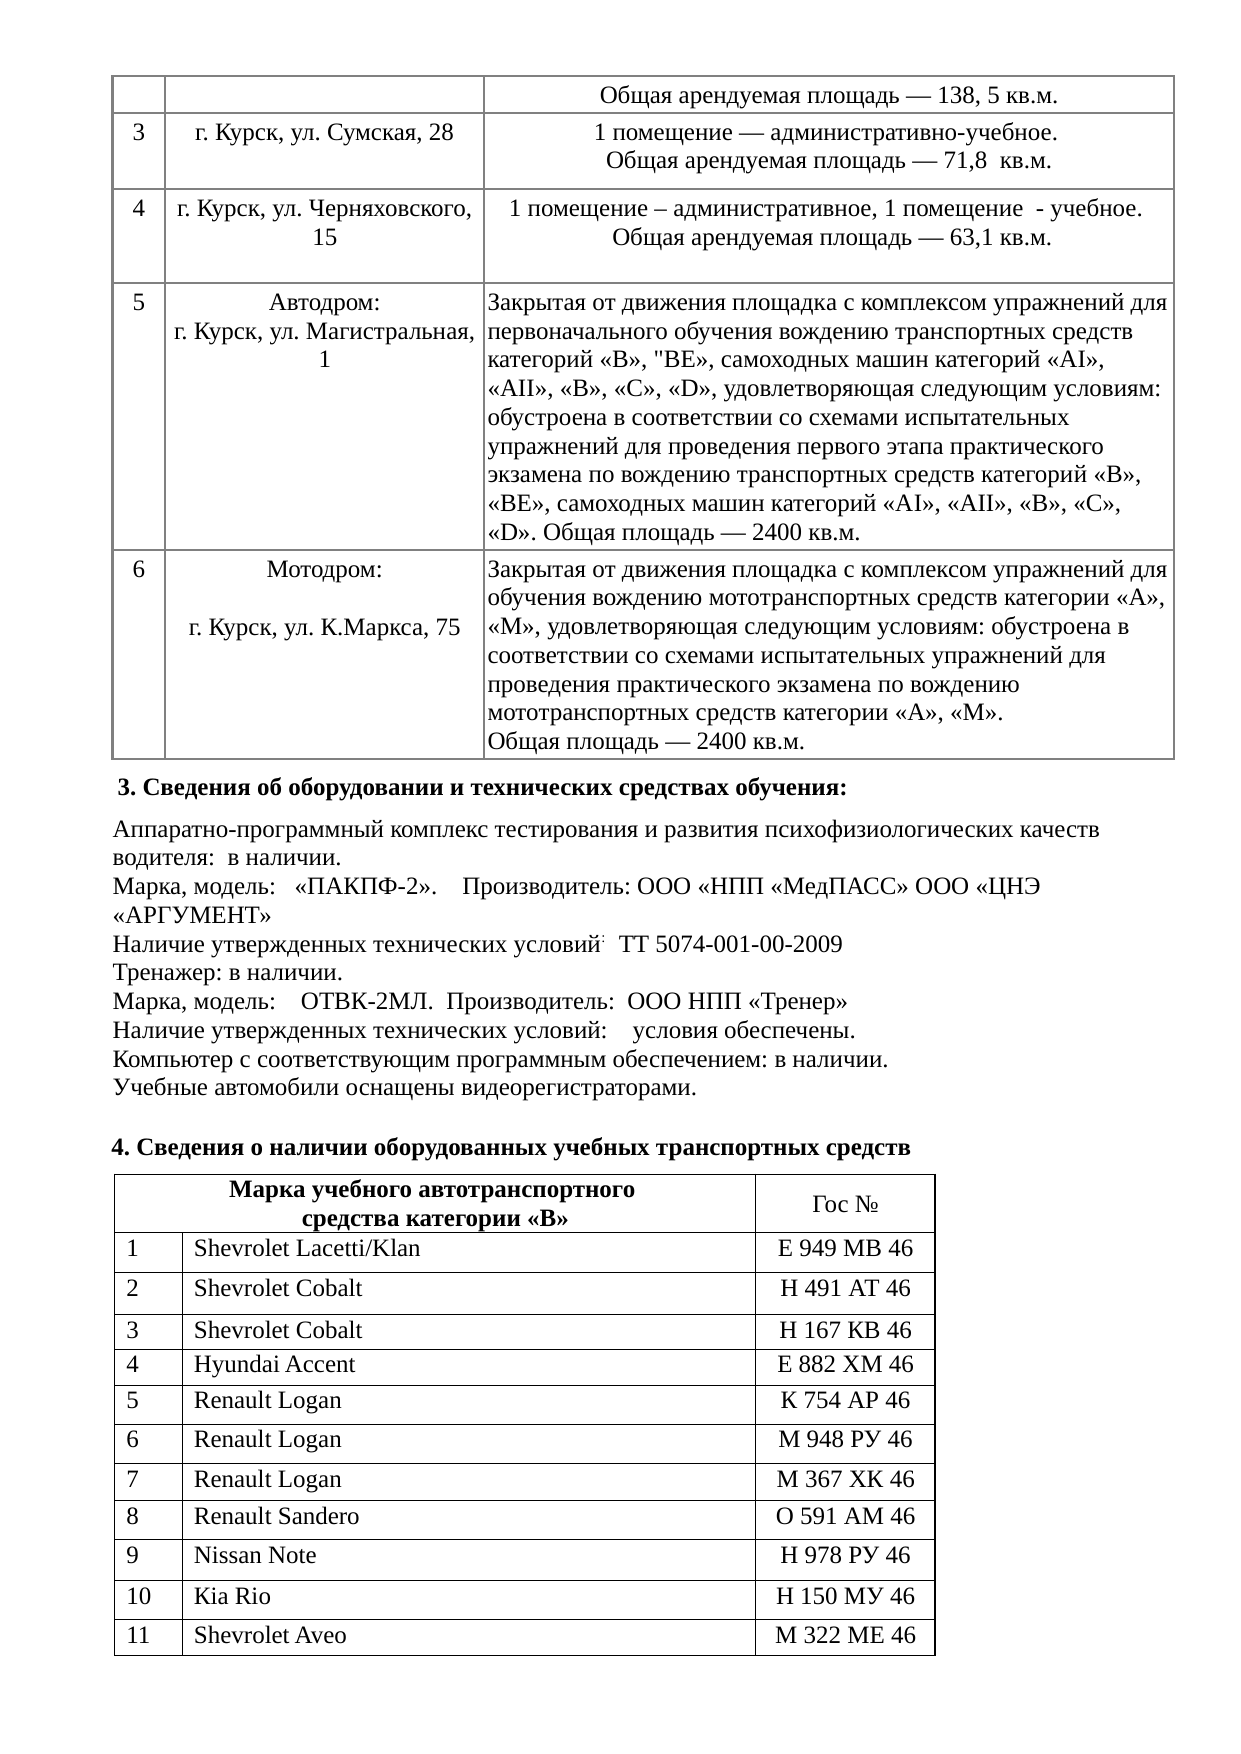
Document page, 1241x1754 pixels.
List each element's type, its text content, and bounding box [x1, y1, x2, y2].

table_cell Кia Rio [183, 1581, 755, 1619]
table_cell 4 [115, 1350, 182, 1384]
table_cell Н 491 АТ 46 [756, 1273, 934, 1314]
table_cell Shevrolet Aveo [183, 1620, 755, 1655]
table_cell 3 [115, 1315, 182, 1348]
table_cell О 591 АМ 46 [756, 1501, 934, 1539]
table_cell Е 882 ХМ 46 [756, 1350, 934, 1384]
table_cell Н 978 РУ 46 [756, 1540, 934, 1580]
table_cell 11 [115, 1620, 182, 1655]
list 3. Сведения об оборудовании и технических средствах обучения: [116, 772, 1167, 801]
table_cell 2 [115, 1273, 182, 1314]
table_cell 3 [114, 114, 164, 188]
table_cell Renault Logan [183, 1425, 755, 1463]
table_cell 5 [114, 284, 164, 549]
table_cell Н 150 МУ 46 [756, 1581, 934, 1619]
table_cell Renault Logan [183, 1386, 755, 1423]
text Тренажер: в наличии. [112, 957, 1167, 986]
table_cell 1 помещение – административное, 1 помещение - учебное. Общая арендуемая площадь — 63,1 кв.м. [485, 190, 1173, 282]
table_cell 6 [115, 1425, 182, 1463]
table_cell Общая арендуемая площадь — 138, 5 кв.м. [485, 77, 1173, 112]
table_cell Мотодром: г. Курск, ул. К.Маркса, 75 [166, 551, 483, 758]
text Учебные автомобили оснащены видеорегистраторами. [112, 1072, 1167, 1101]
table_cell Закрытая от движения площадка с комплексом упражнений для первоначального обучения вождению транспортных средств категорий «В», "ВЕ», самоходных машин категорий «АI», «АII», «В», «С», «D», удовлетворяющая следующим условиям: обустроена в соответствии со схемами испытательных упражнений для проведения первого этапа практического экзамена по вождению транспортных средств категорий «В», «ВЕ», самоходных машин категорий «АI», «АII», «В», «С», «D». Общая площадь — 2400 кв.м. [485, 284, 1173, 549]
table_cell Н 167 КВ 46 [756, 1315, 934, 1348]
table_cell Автодром: г. Курск, ул. Магистральная, 1 [166, 284, 483, 549]
text Наличие утвержденных технических условий: ТТ 5074-001-00-2009 [112, 929, 1167, 957]
text Марка, модель: «ПАКПФ-2». Производитель: ООО «НПП «МедПАСС» ООО «ЦНЭ «АРГУМЕНТ» [112, 871, 1167, 929]
table_cell Renault Sandero [183, 1501, 755, 1539]
table_cell [166, 77, 483, 112]
table_cell 10 [115, 1581, 182, 1619]
table_cell Е 949 МВ 46 [756, 1233, 934, 1272]
table_cell г. Курск, ул. Черняховского, 15 [166, 190, 483, 282]
table_header Марка учебного автотранспортного средства категории «В» [115, 1175, 755, 1232]
text Марка, модель: ОТВК-2МЛ. Производитель: ООО НПП «Тренер» [112, 986, 1167, 1015]
table_cell 9 [115, 1540, 182, 1580]
table_cell Hyundai Accent [183, 1350, 755, 1384]
table_cell 4 [114, 190, 164, 282]
table_cell 5 [115, 1386, 182, 1423]
table_cell [114, 77, 164, 112]
table_cell 8 [115, 1501, 182, 1539]
table_cell М 948 РУ 46 [756, 1425, 934, 1463]
table_cell 1 [115, 1233, 182, 1272]
table_cell Закрытая от движения площадка с комплексом упражнений для обучения вождению мототранспортных средств категории «А», «М», удовлетворяющая следующим условиям: обустроена в соответствии со схемами испытательных упражнений для проведения практического экзамена по вождению мототранспортных средств категории «А», «М». Общая площадь — 2400 кв.м. [485, 551, 1173, 758]
text Аппаратно-программный комплекс тестирования и развития психофизиологических качеств водителя: в наличии. [112, 814, 1167, 871]
table_cell Shevrolet Lacetti/Klan [183, 1233, 755, 1272]
table_cell Nissan Note [183, 1540, 755, 1580]
table_cell 7 [115, 1464, 182, 1500]
table_cell Shevrolet Cobalt [183, 1315, 755, 1348]
table_cell Renault Logan [183, 1464, 755, 1500]
list 4. Сведения о наличии оборудованных учебных транспортных средств [111, 1132, 1167, 1161]
table_cell Shevrolet Cobalt [183, 1273, 755, 1314]
table_cell 6 [114, 551, 164, 758]
table_header Гос № [756, 1175, 934, 1232]
text Наличие утвержденных технических условий: условия обеспечены. [112, 1015, 1167, 1044]
table_cell М 367 ХК 46 [756, 1464, 934, 1500]
table_cell г. Курск, ул. Сумская, 28 [166, 114, 483, 188]
text Компьютер с соответствующим программным обеспечением: в наличии. [112, 1044, 1167, 1072]
table_cell М 322 МЕ 46 [756, 1620, 934, 1655]
table_cell 1 помещение — административно-учебное. Общая арендуемая площадь — 71,8 кв.м. [485, 114, 1173, 188]
table_cell К 754 АР 46 [756, 1386, 934, 1423]
